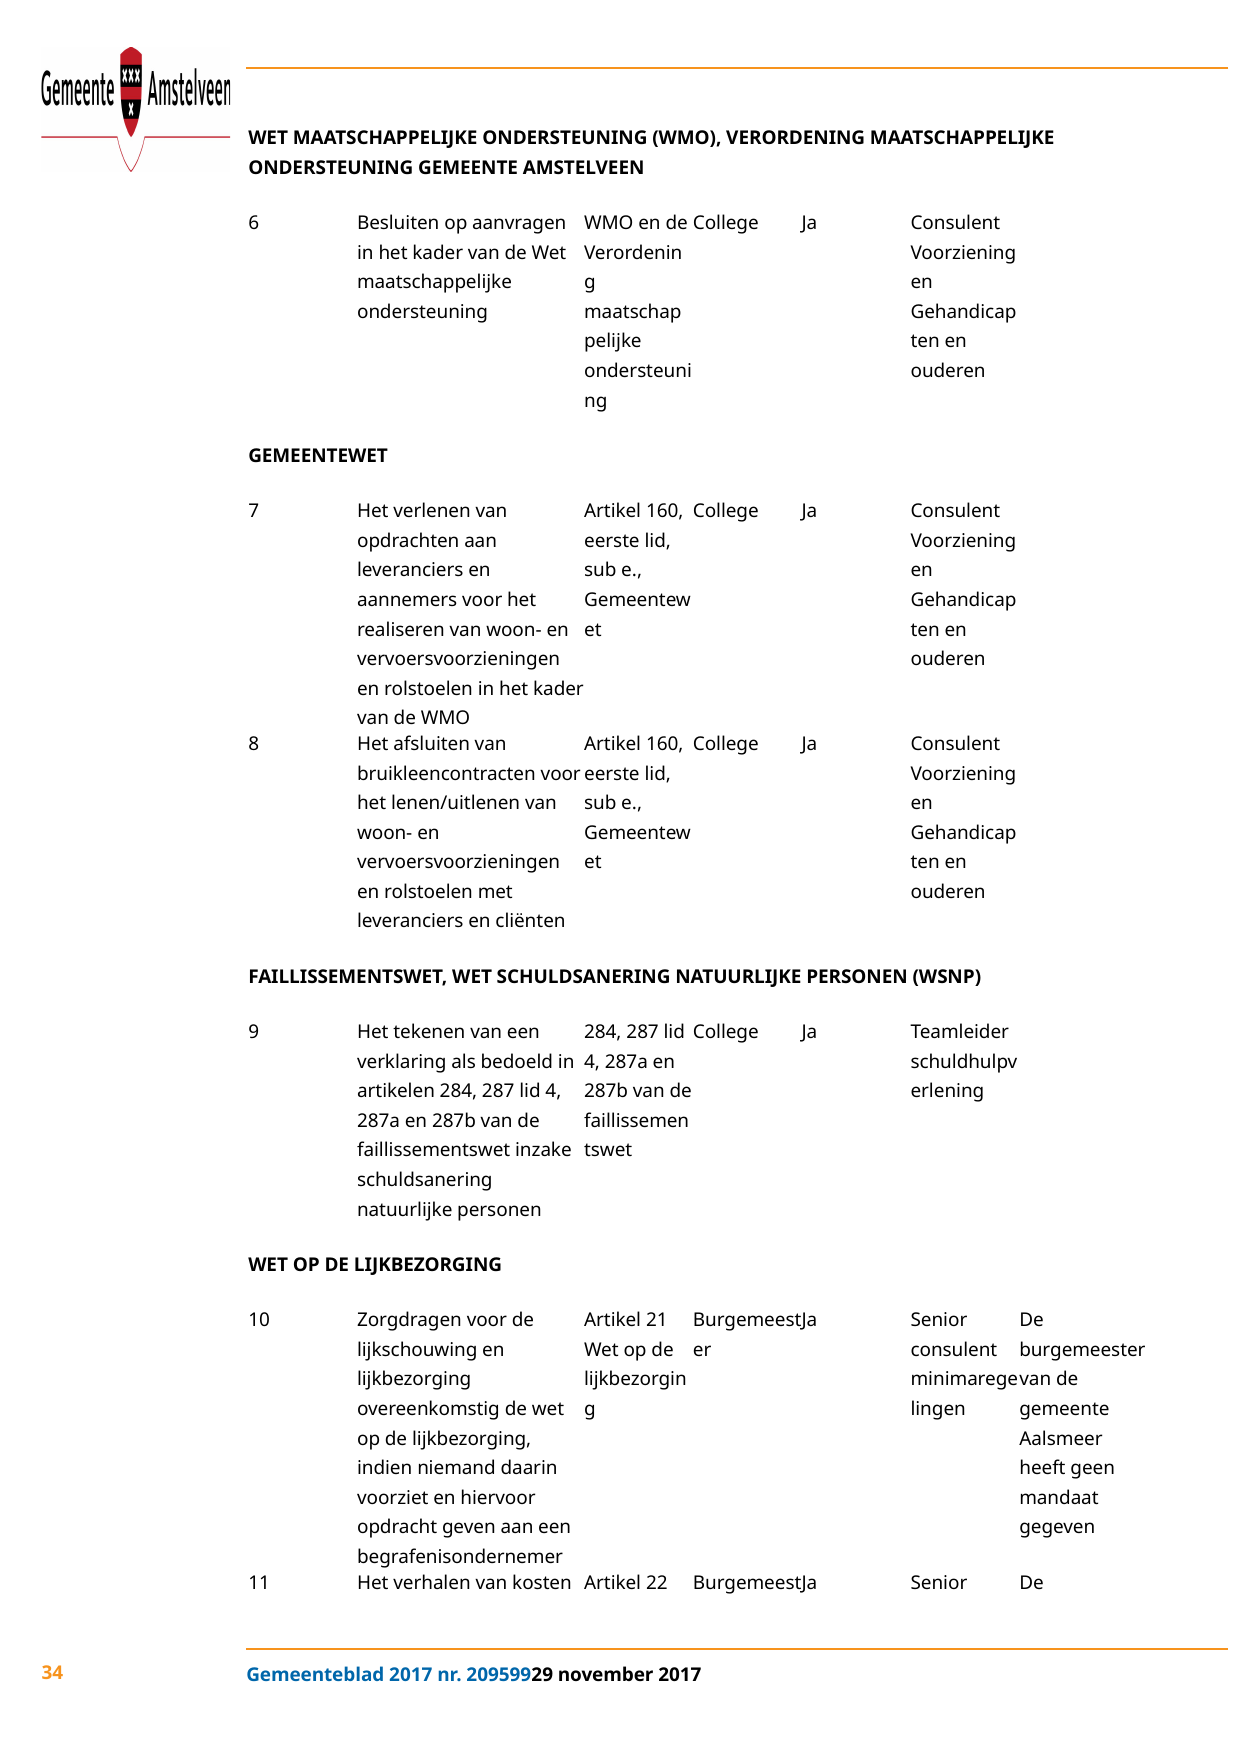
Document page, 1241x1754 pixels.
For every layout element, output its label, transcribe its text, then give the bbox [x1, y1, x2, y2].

table_cell [1019, 1018, 1152, 1222]
table_cell De burgemeester van de gemeente Aalsmeer heeft geen mandaat gegeven [1019, 1306, 1152, 1569]
table_cell WMO en de Verordening maatschappelijke ondersteuning [584, 209, 693, 412]
table_cell Ja [801, 730, 910, 933]
table_cell Ja [801, 498, 910, 730]
table_cell Artikel 22 [584, 1569, 693, 1594]
table_cell 7 [248, 498, 357, 730]
table_cell [1019, 498, 1152, 730]
table_cell Ja [801, 1018, 910, 1222]
table_cell 284, 287 lid 4, 287a en 287b van de faillissementswet [584, 1018, 693, 1222]
table_cell Senior [910, 1569, 1019, 1594]
table_cell College [693, 1018, 801, 1222]
table_cell [1019, 209, 1152, 412]
table_cell Burgemeester [693, 1306, 801, 1569]
table_cell College [693, 498, 801, 730]
table_cell Consulent Voorzieningen Gehandicapten en ouderen [910, 730, 1019, 933]
table_cell College [693, 209, 801, 412]
table_cell Consulent Voorzieningen Gehandicapten en ouderen [910, 209, 1019, 412]
table_cell WET OP DE LIJKBEZORGING [248, 1222, 1152, 1306]
table_cell Zorgdragen voor de lijkschouwing en lijkbezorging overeenkomstig de wet op de lijkbezorging, indien niemand daarin voorziet en hiervoor opdracht geven aan een begrafenisondernemer [357, 1306, 584, 1569]
table_cell Burgemeester [693, 1569, 801, 1594]
table_cell 6 [248, 209, 357, 412]
table_cell College [693, 730, 801, 933]
table_cell Artikel 160, eerste lid, sub e., Gemeentewet [584, 498, 693, 730]
table_cell Senior consulent minimaregelingen [910, 1306, 1019, 1569]
table_cell 10 [248, 1306, 357, 1569]
table_cell Het verhalen van kosten [357, 1569, 584, 1594]
table_cell GEMEENTEWET [248, 413, 1152, 497]
table_cell Het verlenen van opdrachten aan leveranciers en aannemers voor het realiseren van woon- en vervoersvoorzieningen en rolstoelen in het kader van de WMO [357, 498, 584, 730]
table_cell Ja [801, 1306, 910, 1569]
table_cell Het tekenen van een verklaring als bedoeld in artikelen 284, 287 lid 4, 287a en 287b van de faillissementswet inzake schuldsanering natuurlijke personen [357, 1018, 584, 1222]
picture [41, 47, 231, 172]
table_header WET MAATSCHAPPELIJKE ONDERSTEUNING (WMO), VERORDENING MAATSCHAPPELIJKE ONDERSTEUNING GEMEENTE AMSTELVEEN [248, 95, 1152, 209]
table_cell Ja [801, 209, 910, 412]
table_cell [1019, 730, 1152, 933]
table_cell 11 [248, 1569, 357, 1594]
table_cell Consulent Voorzieningen Gehandicapten en ouderen [910, 498, 1019, 730]
table_cell 9 [248, 1018, 357, 1222]
table_cell FAILLISSEMENTSWET, WET SCHULDSANERING NATUURLIJKE PERSONEN (WSNP) [248, 934, 1152, 1018]
table_cell Het afsluiten van bruikleencontracten voor het lenen/uitlenen van woon- en vervoersvoorzieningen en rolstoelen met leveranciers en cliënten [357, 730, 584, 933]
table_cell Artikel 21 Wet op de lijkbezorging [584, 1306, 693, 1569]
table_cell Ja [801, 1569, 910, 1594]
table_cell Teamleider schuldhulpverlening [910, 1018, 1019, 1222]
table_cell Besluiten op aanvragen in het kader van de Wet maatschappelijke ondersteuning [357, 209, 584, 412]
table_cell 8 [248, 730, 357, 933]
table_cell Artikel 160, eerste lid, sub e., Gemeentewet [584, 730, 693, 933]
table_cell De [1019, 1569, 1152, 1594]
